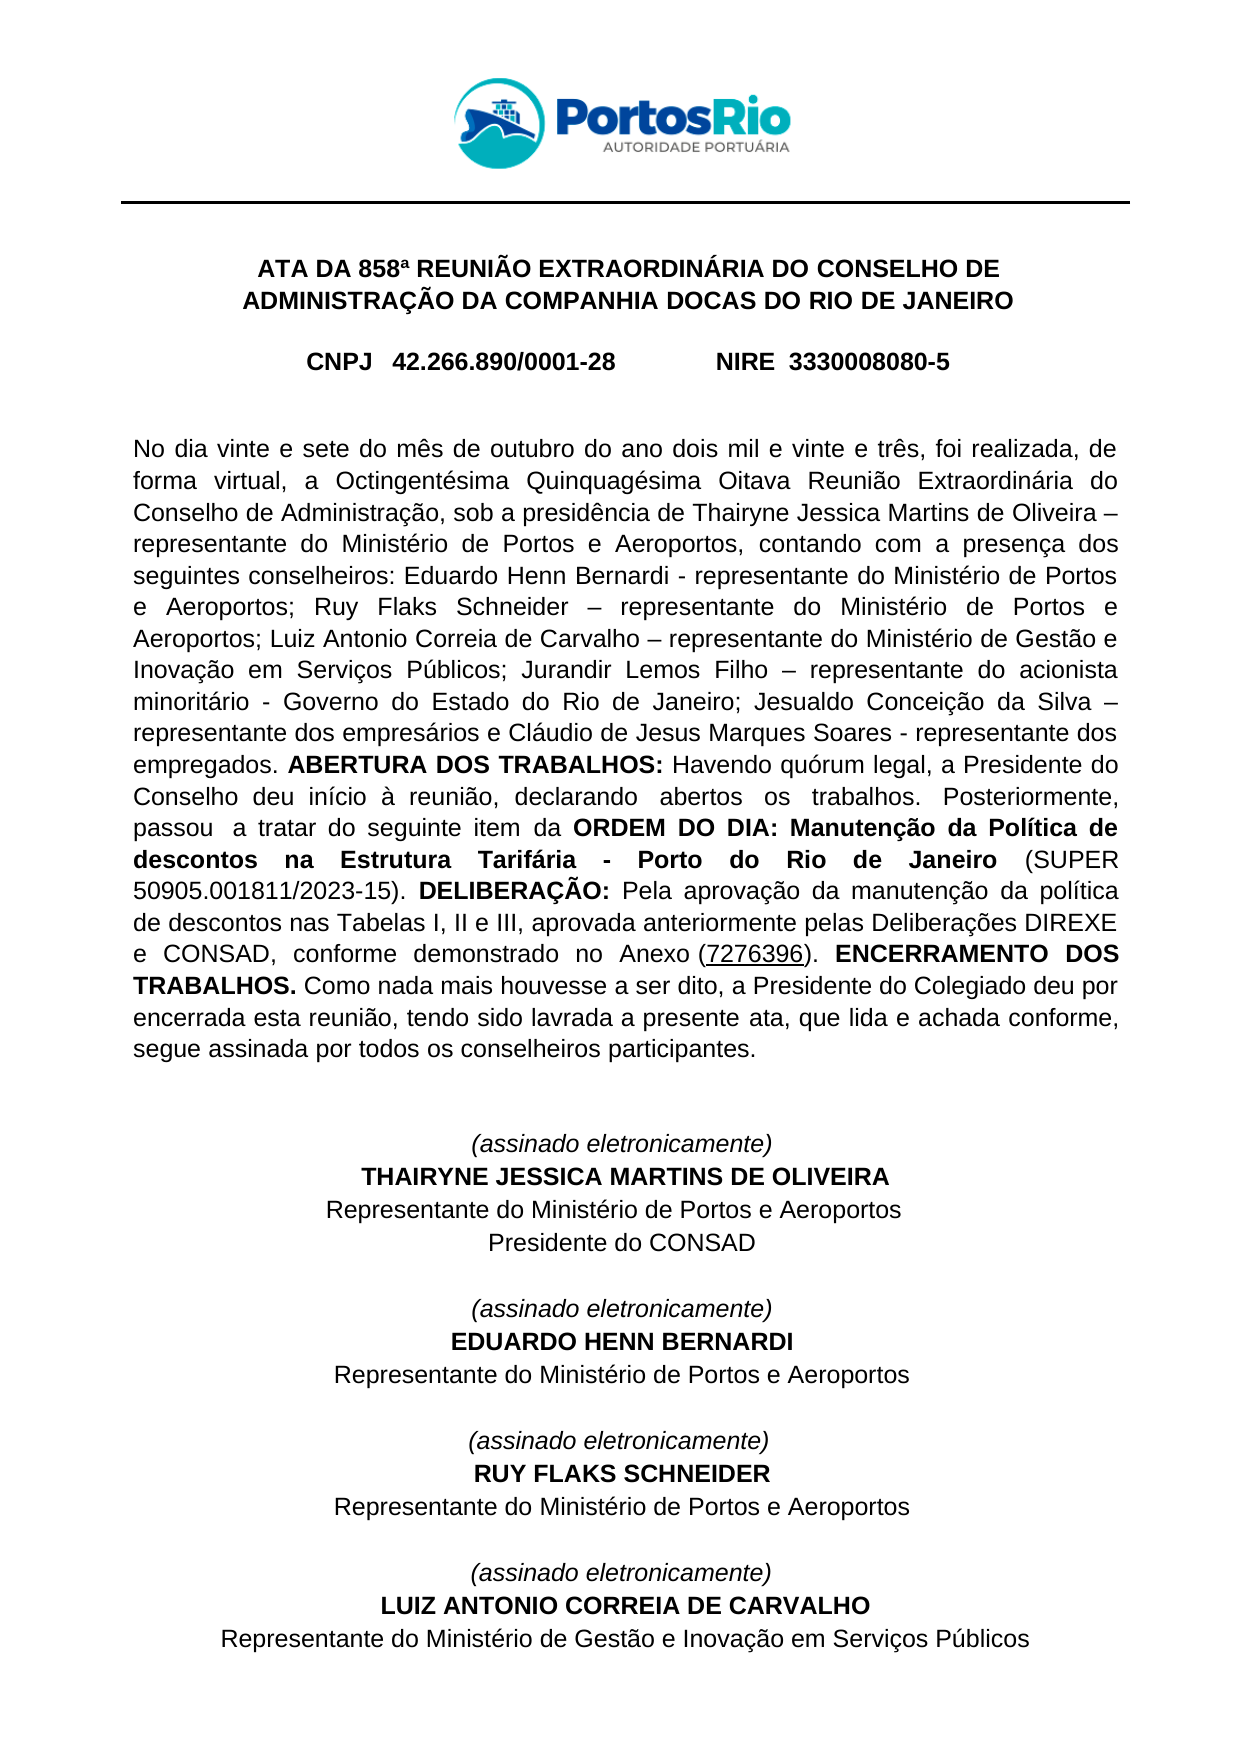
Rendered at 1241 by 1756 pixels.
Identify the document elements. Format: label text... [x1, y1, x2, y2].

text Presidente do CONSAD [376, 1228, 876, 1257]
text Representante do Ministério de Portos e Aeroportos [121, 1195, 1121, 1224]
text Representante do Ministério de Portos e Aeroportos [121, 1360, 1130, 1389]
text EDUARDO HENN BERNARDI [121, 1327, 1130, 1356]
text Representante do Ministério de Portos e Aeroportos [121, 1492, 1130, 1521]
text CNPJ 42.266.890/0001-28 NIRE 3330008080-5 [126, 347, 1130, 376]
text THAIRYNE JESSICA MARTINS DE OLIVEIRA [121, 1162, 1130, 1191]
text (assinado eletronicamente) [121, 1558, 1124, 1587]
text (assinado eletronicamente) [121, 1294, 1130, 1323]
text No dia vinte e sete do mês de outubro do ano dois mil e vinte e três, foi realizada, de forma virtual, a Octingentésima Quinquagésima Oitava Reunião Extraordinária do Conselho de Administração, sob a presidência de Thairyne Jessica Martins de Oliveira – representante do Ministério de Portos e Aeroportos, contando com a presença dos seguintes conselheiros: Eduardo Henn Bernardi - representante do Ministério de Portos e Aeroportos; Ruy Flaks Schneider – representante do Ministério de Portos e Aeroportos; Luiz Antonio Correia de Carvalho – representante do Ministério de Gestão e Inovação em Serviços Públicos; Jurandir Lemos Filho – representante do acionista minoritário - Governo do Estado do Rio de Janeiro; Jesualdo Conceição da Silva – representante dos empresários e Cláudio de Jesus Marques Soares - representante dos empregados. ABERTURA DOS TRABALHOS: Havendo quórum legal, a Presidente do Conselho deu início à reunião, declarando abertos os trabalhos. Posteriormente, passou a tratar do seguinte item da ORDEM DO DIA: Manutenção da Política de descontos na Estrutura Tarifária - Porto do Rio de Janeiro (SUPER 50905.001811/2023-15). DELIBERAÇÃO: Pela aprovação da manutenção da política de descontos nas Tabelas I, II e III, aprovada anteriormente pelas Deliberações DIREXE e CONSAD, conforme demonstrado no Anexo (7276396). ENCERRAMENTO DOS TRABALHOS. Como nada mais houvesse a ser dito, a Presidente do Colegiado deu por encerrada esta reunião, tendo sido lavrada a presente ata, que lida e achada conforme, segue assinada por todos os conselheiros participantes. [133, 434, 1119, 1063]
text (assinado eletronicamente) [121, 1426, 1124, 1455]
subtitle ATA DA 858ª REUNIÃO EXTRAORDINÁRIA DO CONSELHO DE ADMINISTRAÇÃO DA COMPANHIA DOCAS DO RIO DE JANEIRO [147, 254, 1108, 315]
text RUY FLAKS SCHNEIDER [121, 1459, 1130, 1488]
text LUIZ ANTONIO CORREIA DE CARVALHO [121, 1591, 1130, 1620]
text (assinado eletronicamente) [121, 1129, 1130, 1158]
text Representante do Ministério de Gestão e Inovação em Serviços Públicos [121, 1624, 1130, 1653]
